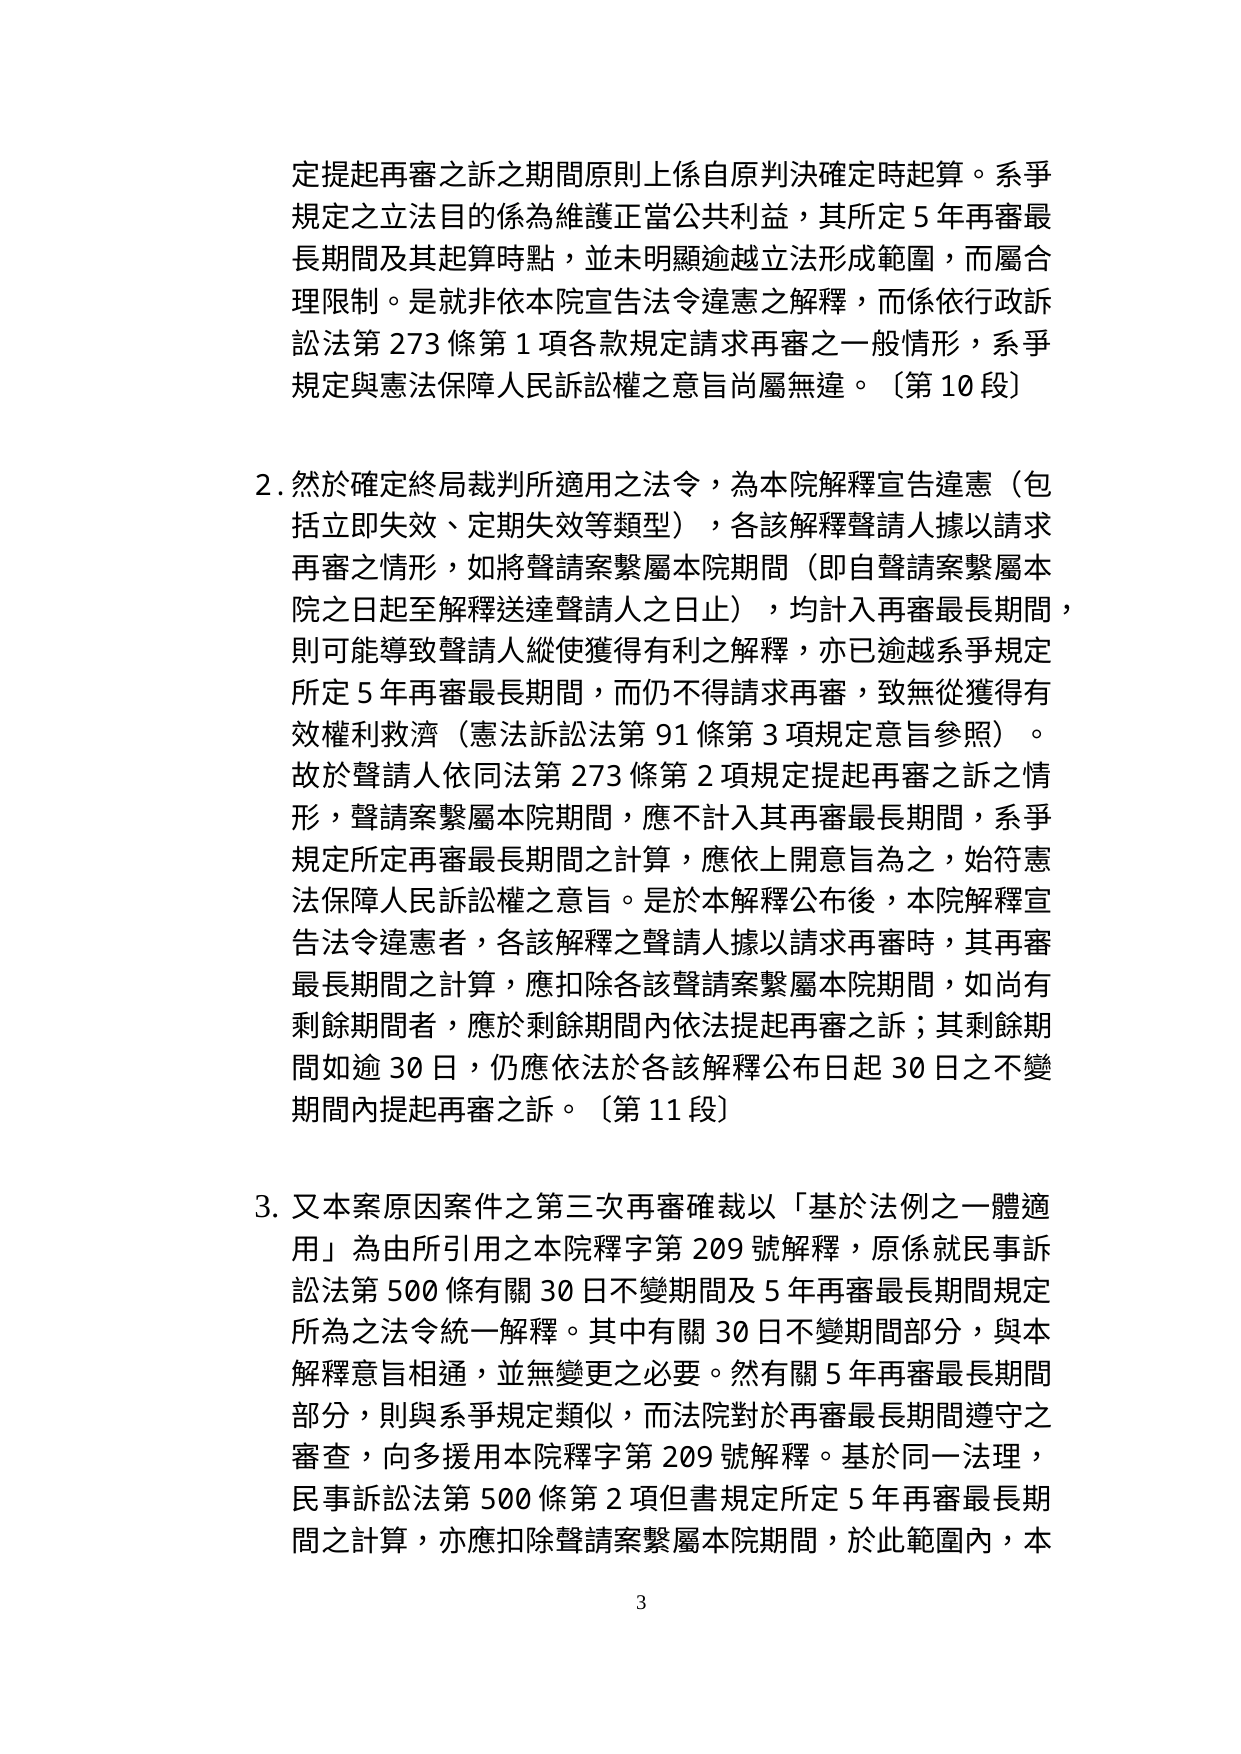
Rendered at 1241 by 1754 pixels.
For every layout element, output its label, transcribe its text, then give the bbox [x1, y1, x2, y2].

text 系爭規定明定：「再審之訴自判決確定時起，如已逾5年者，不得提起。」僅規定以行政訴訟法第273條第1項第5款、第6款或第12款情形為再審之理由者，始不受上述5年再審最長期間之限制（系爭規定但書參照）。又行政訴訟法第276條第5項規定：「對於再審確定判決不服，復提起再審之訴者，前項所定期間，自原判決確定時起算。但再審之訴有理由者，自該再審判決確定時起算。」其目的係為兼顧確定判決之安定性，故除有特定之再審事由外，如逾越5年再審最長期間，即一律不得提起再審之訴。且為避免當事人就同一實體法律關係一再提起再審之訴，虛耗司法資源，乃明定提起再審之訴之期間原則上係自原判決確定時起算。系爭規定之立法目的係為維護正當公共利益，其所定5年再審最長期間及其起算時點，並未明顯逾越立法形成範圍，而屬合理限制。是就非依本院宣告法令違憲之解釋，而係依行政訴訟法第273條第1項各款規定請求再審之一般情形，系爭規定與憲法保障人民訴訟權之意旨尚屬無違。〔第10段〕 [292, 151, 1053, 405]
list 又本案原因案件之第三次再審確裁以「基於法例之一體適用」為由所引用之本院釋字第209號解釋，原係就民事訴訟法第500條有關30日不變期間及5年再審最長期間規定所為之法令統一解釋。其中有關30日不變期間部分，與本解釋意旨相通，並無變更之必要。然有關5年再審最長期間部分，則與系爭規定類似，而法院對於再審最長期間遵守之審查，向多援用本院釋字第209號解釋。基於同一法理，民事訴訟法第500條第2項但書規定所定5年再審最長期間之計算，亦應扣除聲請案繫屬本院期間，於此範圍內，本 [254, 1184, 1053, 1559]
list 然於確定終局裁判所適用之法令，為本院解釋宣告違憲（包括立即失效、定期失效等類型），各該解釋聲請人據以請求再審之情形，如將聲請案繫屬本院期間（即自聲請案繫屬本院之日起至解釋送達聲請人之日止），均計入再審最長期間，則可能導致聲請人縱使獲得有利之解釋，亦已逾越系爭規定所定5年再審最長期間，而仍不得請求再審，致無從獲得有效權利救濟（憲法訴訟法第91條第3項規定意旨參照）。故於聲請人依同法第273條第2項規定提起再審之訴之情形，聲請案繫屬本院期間，應不計入其再審最長期間，系爭規定所定再審最長期間之計算，應依上開意旨為之，始符憲法保障人民訴訟權之意旨。是於本解釋公布後，本院解釋宣告法令違憲者，各該解釋之聲請人據以請求再審時，其再審最長期間之計算，應扣除各該聲請案繫屬本院期間，如尚有剩餘期間者，應於剩餘期間內依法提起再審之訴；其剩餘期間如逾30日，仍應依法於各該解釋公布日起30日之不變期間內提起再審之訴。〔第11段〕 [254, 462, 1053, 1128]
